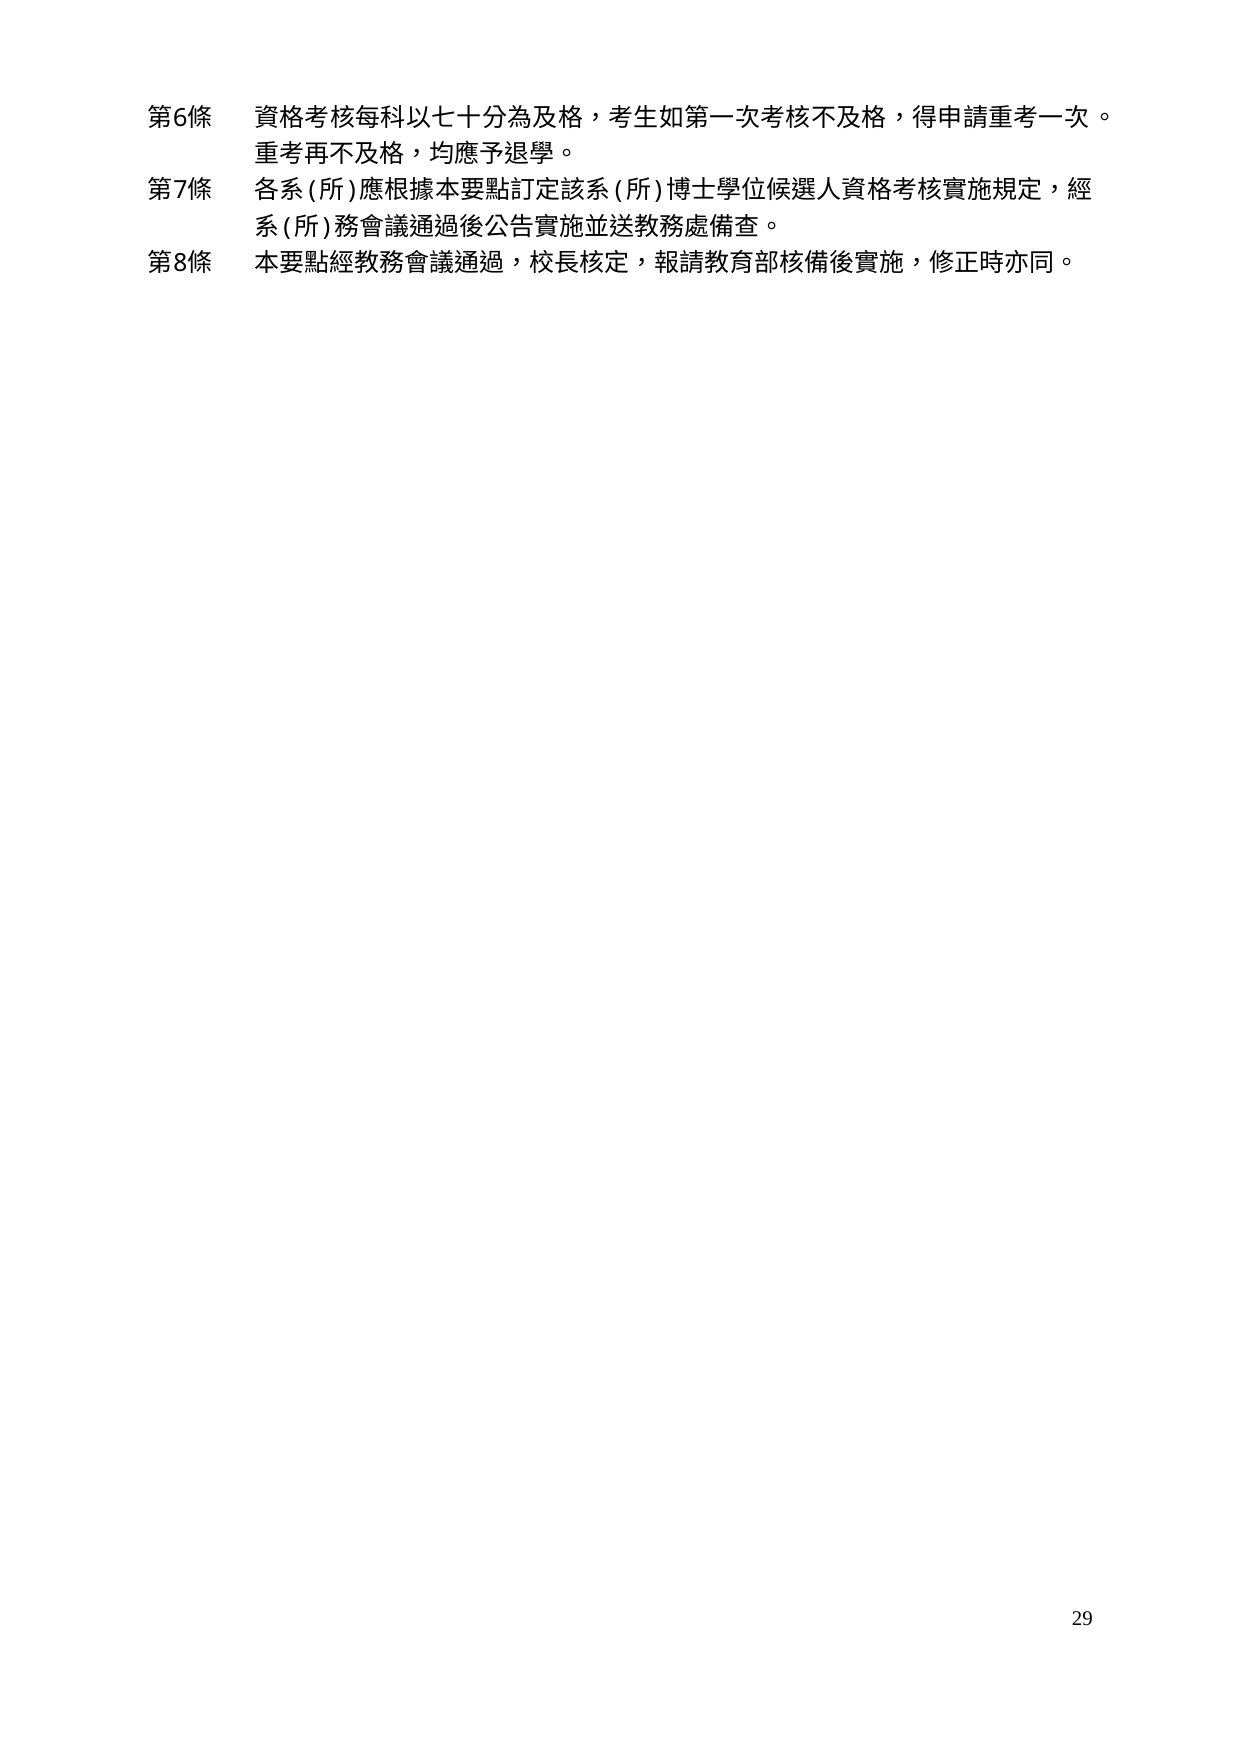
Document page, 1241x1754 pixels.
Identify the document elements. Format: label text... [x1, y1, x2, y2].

list 資格考核每科以七十分為及格，考生如第一次考核不及格，得申請重考一次。重考再不及格，均應予退學。 [148, 97, 1092, 170]
list 各系(所)應根據本要點訂定該系(所)博士學位候選人資格考核實施規定，經系(所)務會議通過後公告實施並送教務處備查。 [148, 170, 1092, 242]
list 本要點經教務會議通過，校長核定，報請教育部核備後實施，修正時亦同。 [148, 242, 1092, 279]
